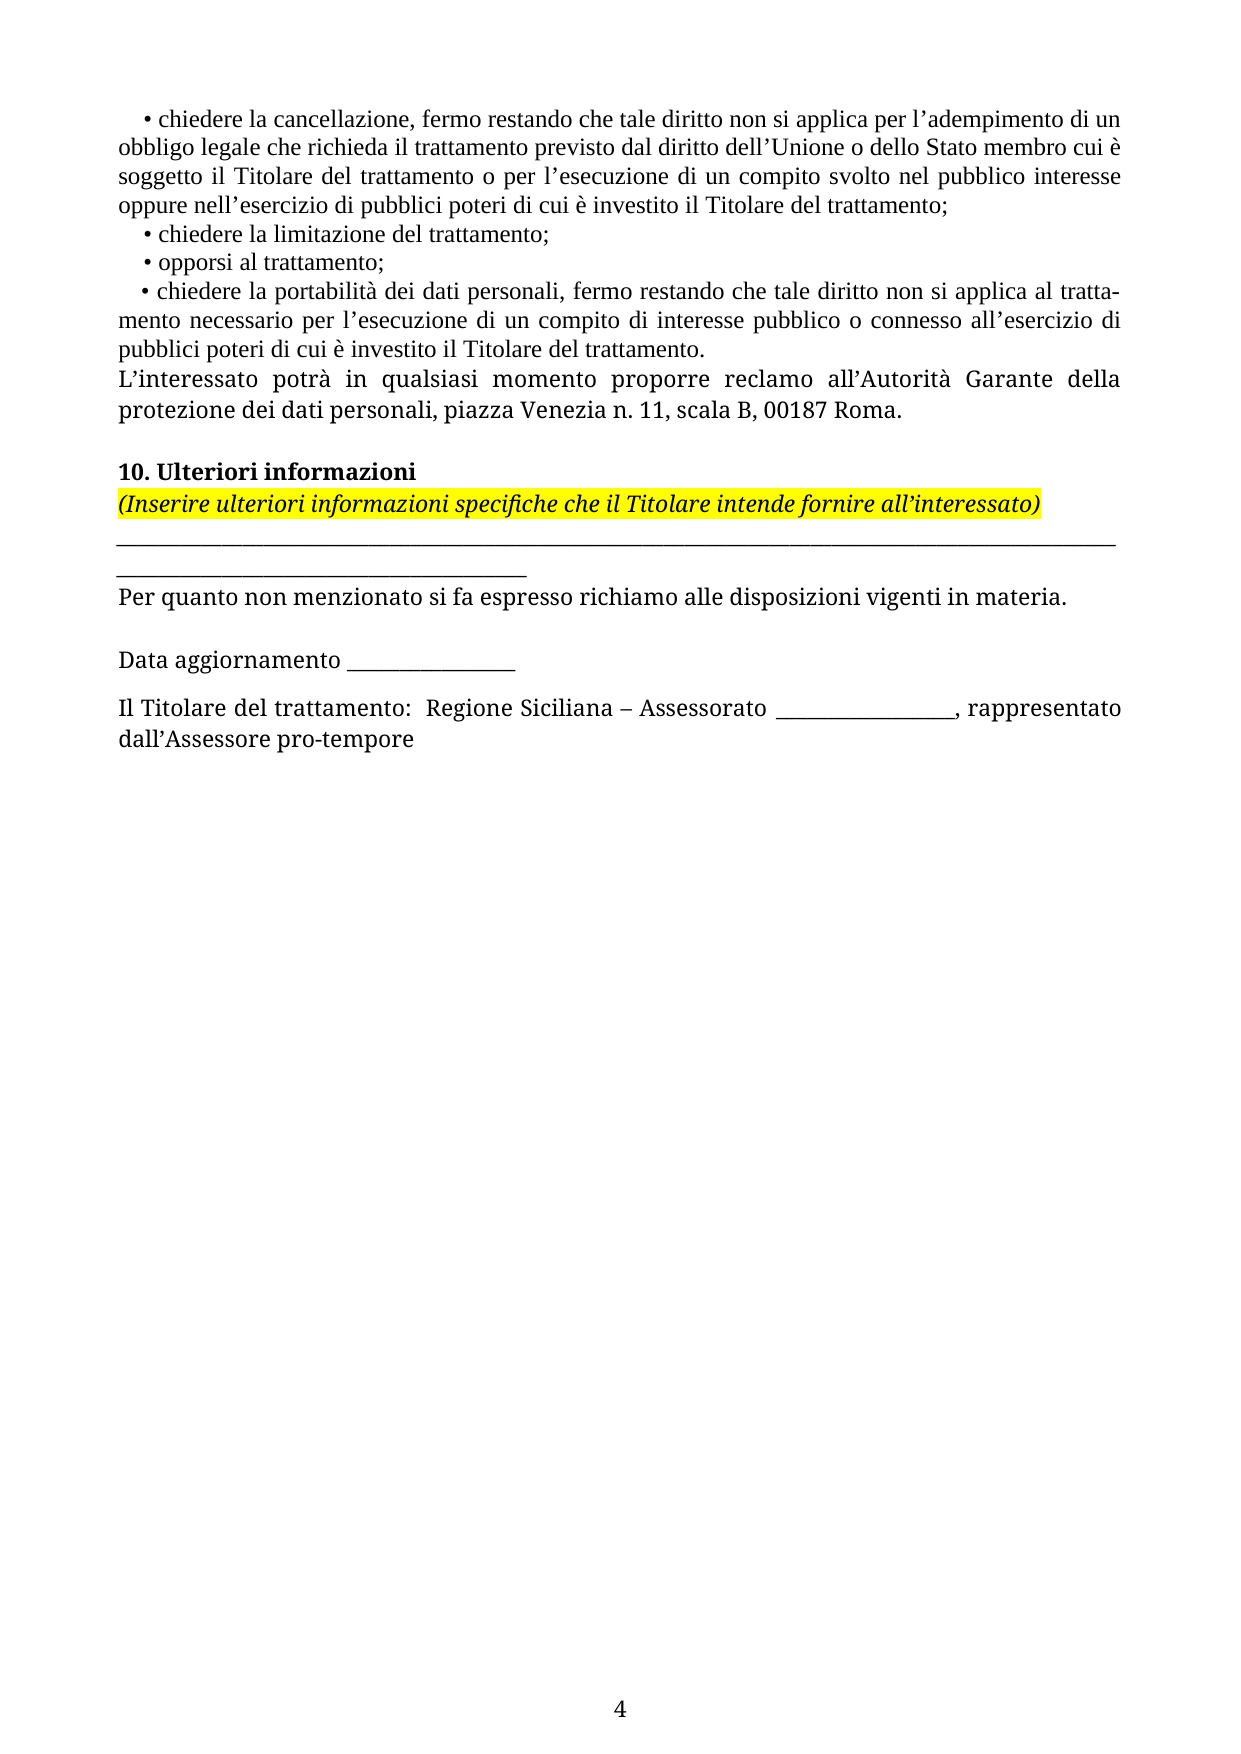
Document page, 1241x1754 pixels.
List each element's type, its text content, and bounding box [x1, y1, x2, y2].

text (Inserire ulteriori informazioni specifiche che il Titolare intende fornire all’interessato) [118, 487, 1122, 519]
text Data aggiornamento ________________ [118, 644, 1122, 675]
text L’interessato potrà in qualsiasi momento proporre reclamo all’Autorità Garante della protezione dei dati personali, piazza Venezia n. 11, scala B, 00187 Roma. [118, 362, 1122, 425]
text • chiedere la cancellazione, fermo restando che tale diritto non si applica per l’adempimento di un obbligo legale che richieda il trattamento previsto dal diritto dell’Unione o dello Stato membro cui è soggetto il Titolare del trattamento o per l’esecuzione di un compito svolto nel pubblico interesse oppure nell’esercizio di pubblici poteri di cui è investito il Titolare del trattamento; [118, 104, 1122, 219]
text • opporsi al trattamento; [118, 247, 1122, 276]
text 10. Ulteriori informazioni [118, 456, 1122, 487]
text • chiedere la portabilità dei dati personali, fermo restando che tale diritto non si applica al tratta- mento necessario per l’esecuzione di un compito di interesse pubblico o connesso all’esercizio di pubblici poteri di cui è investito il Titolare del trattamento. [118, 276, 1122, 362]
text ______________________________________________________________________________________________________________________________________ [118, 519, 1122, 581]
text Per quanto non menzionato si fa espresso richiamo alle disposizioni vigenti in materia. [118, 581, 1122, 612]
text Il Titolare del trattamento: Regione Siciliana – Assessorato _________________, rappresentato dall’Assessore pro-tempore [118, 692, 1122, 754]
text • chiedere la limitazione del trattamento; [118, 219, 1122, 247]
